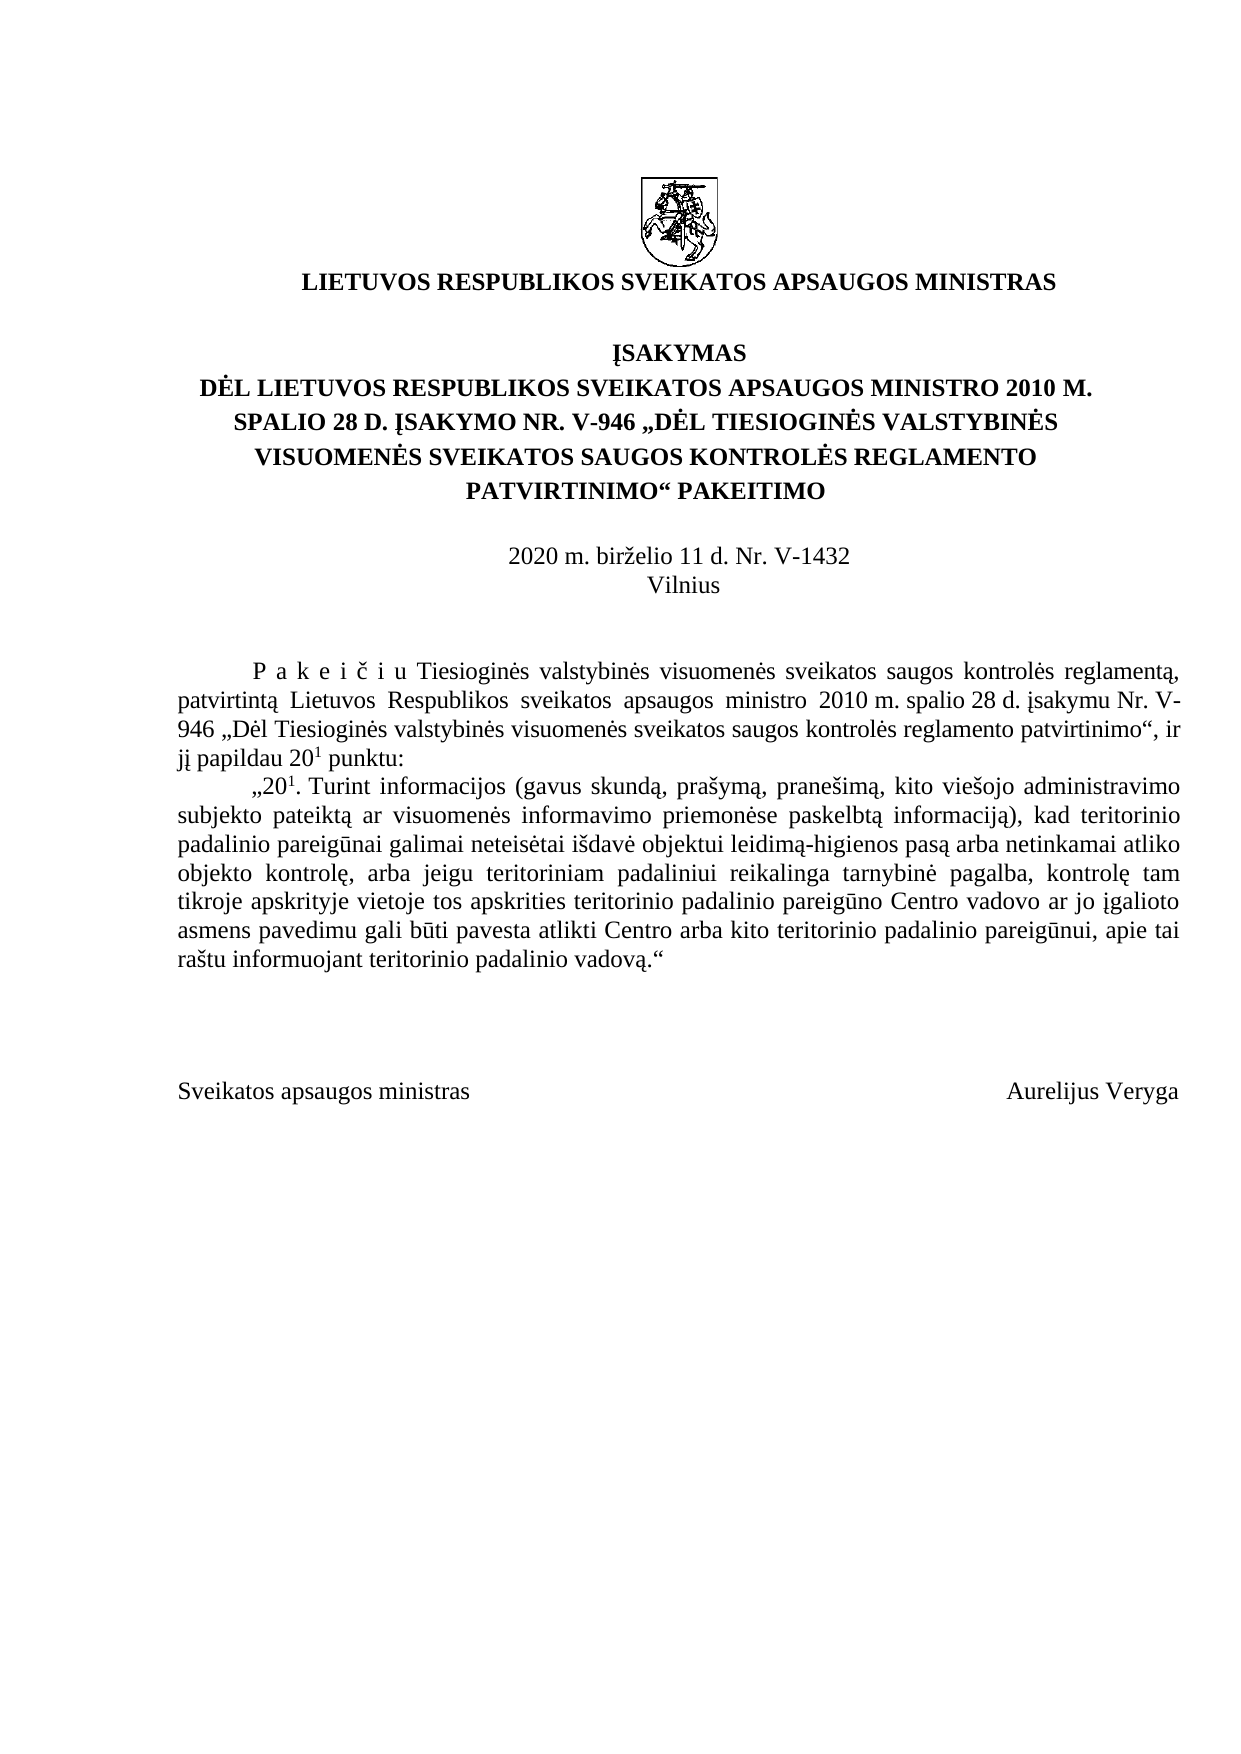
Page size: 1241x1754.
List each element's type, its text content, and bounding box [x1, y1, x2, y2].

text „201. Turint informacijos (gavus skundą, prašymą, pranešimą, kito viešojo administravimo subjekto pateiktą ar visuomenės informavimo priemonėse paskelbtą informaciją), kad teritorinio padalinio pareigūnai galimai neteisėtai išdavė objektui leidimą-higienos pasą arba netinkamai atliko objekto kontrolę, arba jeigu teritoriniam padaliniui reikalinga tarnybinė pagalba, kontrolę tam tikroje apskrityje vietoje tos apskrities teritorinio padalinio pareigūno Centro vadovo ar jo įgalioto asmens pavedimu gali būti pavesta atlikti Centro arba kito teritorinio padalinio pareigūnui, apie tai raštu informuojant teritorinio padalinio vadovą.“ [177, 771, 1181, 973]
text P a k e i č i u Tiesioginės valstybinės visuomenės sveikatos saugos kontrolės reglamentą, patvirtintą Lietuvos Respublikos sveikatos apsaugos ministro 2010 m. spalio 28 d. įsakymu Nr. V-946 „Dėl Tiesioginės valstybinės visuomenės sveikatos saugos kontrolės reglamento patvirtinimo“, ir jį papildau 201 punktu: [177, 656, 1181, 771]
text ĮSAKYMAS [177, 338, 1181, 367]
text LIETUVOS RESPUBLIKOS SVEIKATOS APSAUGOS MINISTRAS [177, 267, 1181, 296]
text DĖL LIETUVOS RESPUBLIKOS SVEIKATOS APSAUGOS MINISTRO 2010 M. SPALIO 28 D. ĮSAKYMO Nr. V-946 „DĖL TIESIOGINĖS VALSTYBINĖS VISUOMENĖS SVEIKATOS SAUGOS KONTROLĖS REGLAMENTO PATVIRTINIMO“ PAKEITIMO [177, 373, 1114, 505]
text Sveikatos apsaugos ministras Aurelijus Veryga [177, 1076, 1181, 1105]
text Vilnius [252, 570, 1114, 599]
text 2020 m. birželio 11 d. Nr. V-1432 [177, 541, 1181, 570]
